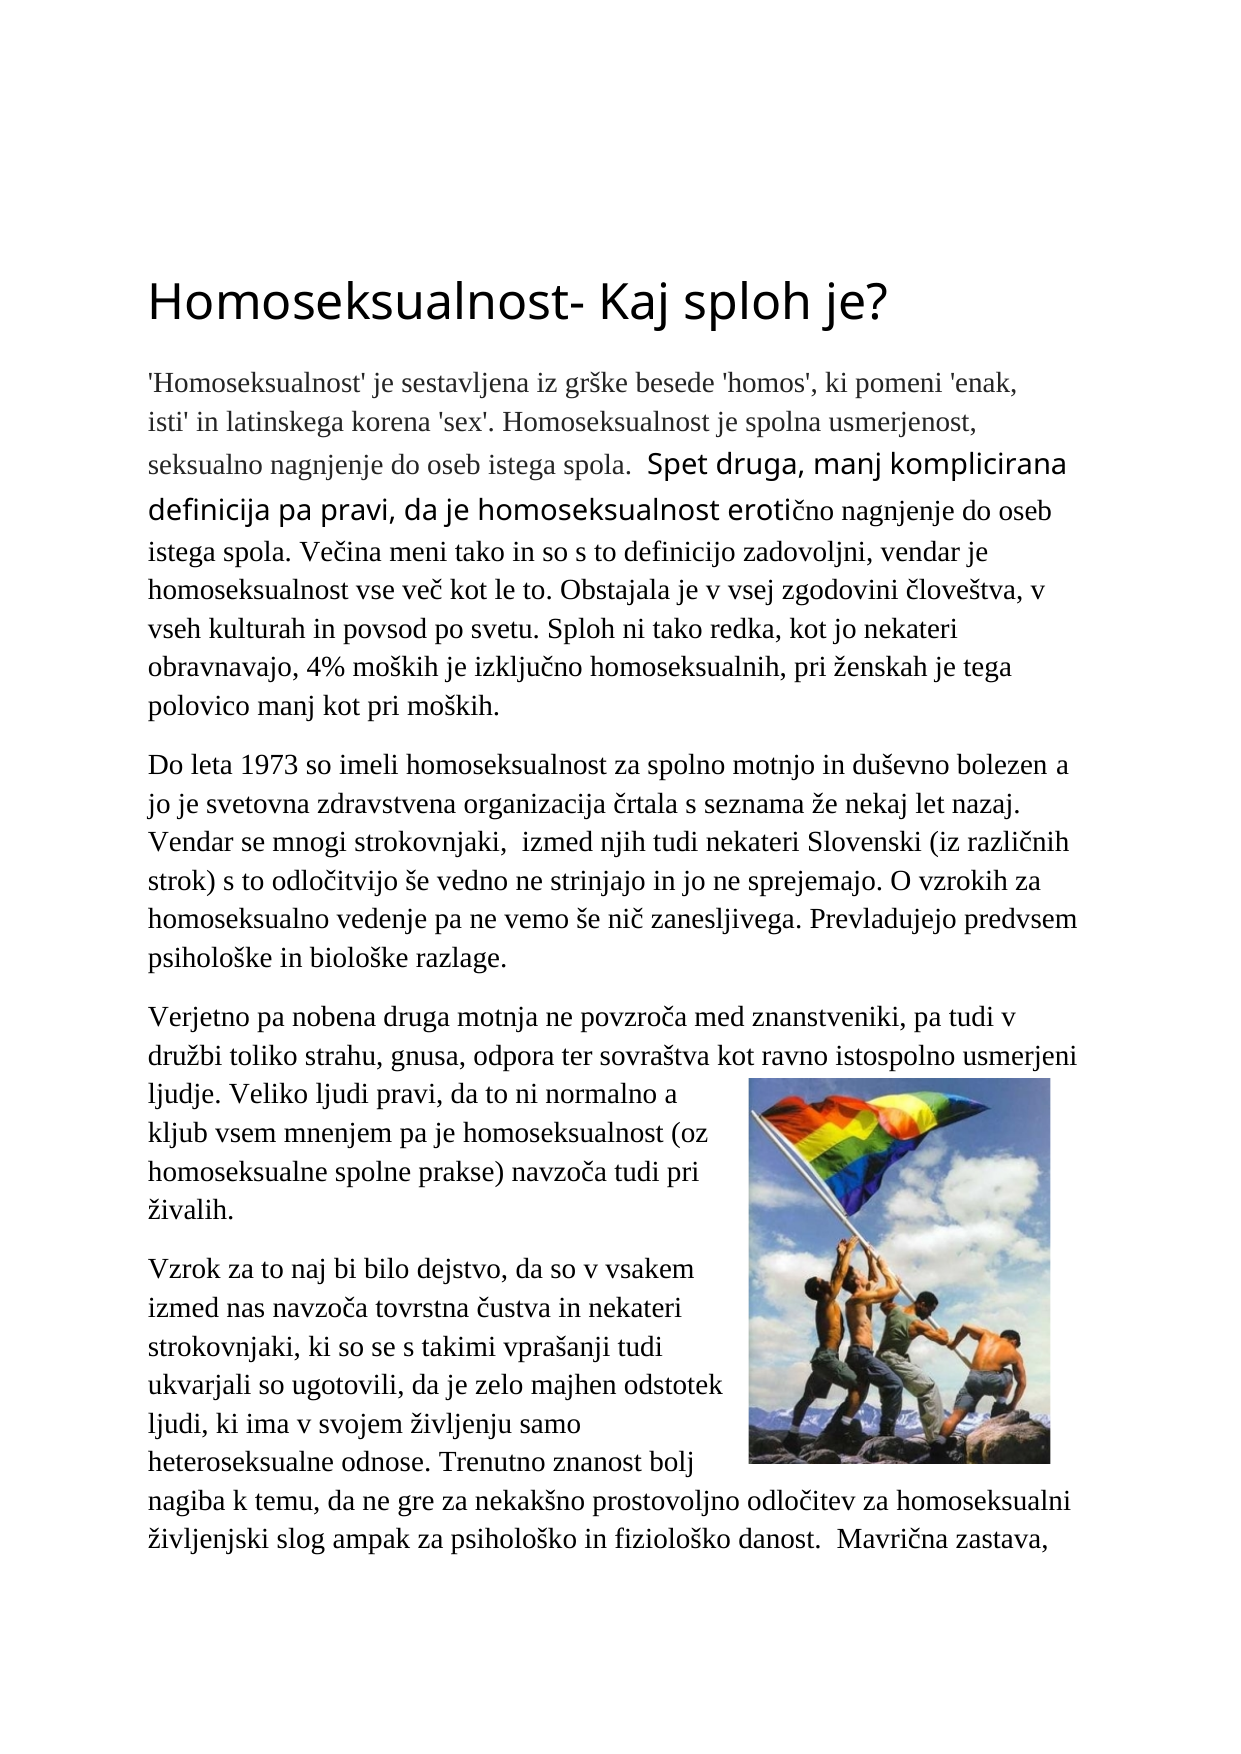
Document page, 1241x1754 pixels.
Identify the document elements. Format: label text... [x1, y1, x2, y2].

text Homoseksualnost- Kaj sploh je? [148, 266, 1093, 334]
text Do leta 1973 so imeli homoseksualnost za spolno motnjo in duševno bolezen a jo je svetovna zdravstvena organizacija črtala s seznama že nekaj let nazaj. Vendar se mnogi strokovnjaki, izmed njih tudi nekateri Slovenski (iz različnih strok) s to odločitvijo še vedno ne strinjajo in jo ne sprejemajo. O vzrokih za homoseksualno vedenje pa ne vemo še nič zanesljivega. Prevladujejo predvsem psihološke in biološke razlage. [148, 747, 1093, 974]
picture [748, 1078, 1051, 1466]
text 'Homoseksualnost' je sestavljena iz grške besede 'homos', ki pomeni 'enak, isti' in latinskega korena 'sex'. Homoseksualnost je spolna usmerjenost, seksualno nagnjenje do oseb istega spola. Spet druga, manj komplicirana definicija pa pravi, da je homoseksualnost erotično nagnjenje do oseb istega spola. Večina meni tako in so s to definicijo zadovoljni, vendar je homoseksualnost vse več kot le to. Obstajala je v vsej zgodovini človeštva, v vseh kulturah in povsod po svetu. Sploh ni tako redka, kot jo nekateri obravnavajo, 4% moških je izključno homoseksualnih, pri ženskah je tega polovico manj kot pri moških. [148, 366, 1093, 722]
text Vzrok za to naj bi bilo dejstvo, da so v vsakem izmed nas navzoča tovrstna čustva in nekateri strokovnjaki, ki so se s takimi vprašanji tudi ukvarjali so ugotovili, da je zelo majhen odstotek ljudi, ki ima v svojem življenju samo heteroseksualne odnose. Trenutno znanost bolj nagiba k temu, da ne gre za nekakšno prostovoljno odločitev za homoseksualni življenjski slog ampak za psihološko in fiziološko danost. Mavrična zastava, [148, 1252, 1093, 1555]
text Verjetno pa nobena druga motnja ne povzroča med znanstveniki, pa tudi v družbi toliko strahu, gnusa, odpora ter sovraštva kot ravno istospolno usmerjeni ljudje. Veliko ljudi pravi, da to ni normalno a kljub vsem mnenjem pa je homoseksualnost (oz homoseksualne spolne prakse) navzoča tudi pri živalih. [148, 999, 1093, 1226]
